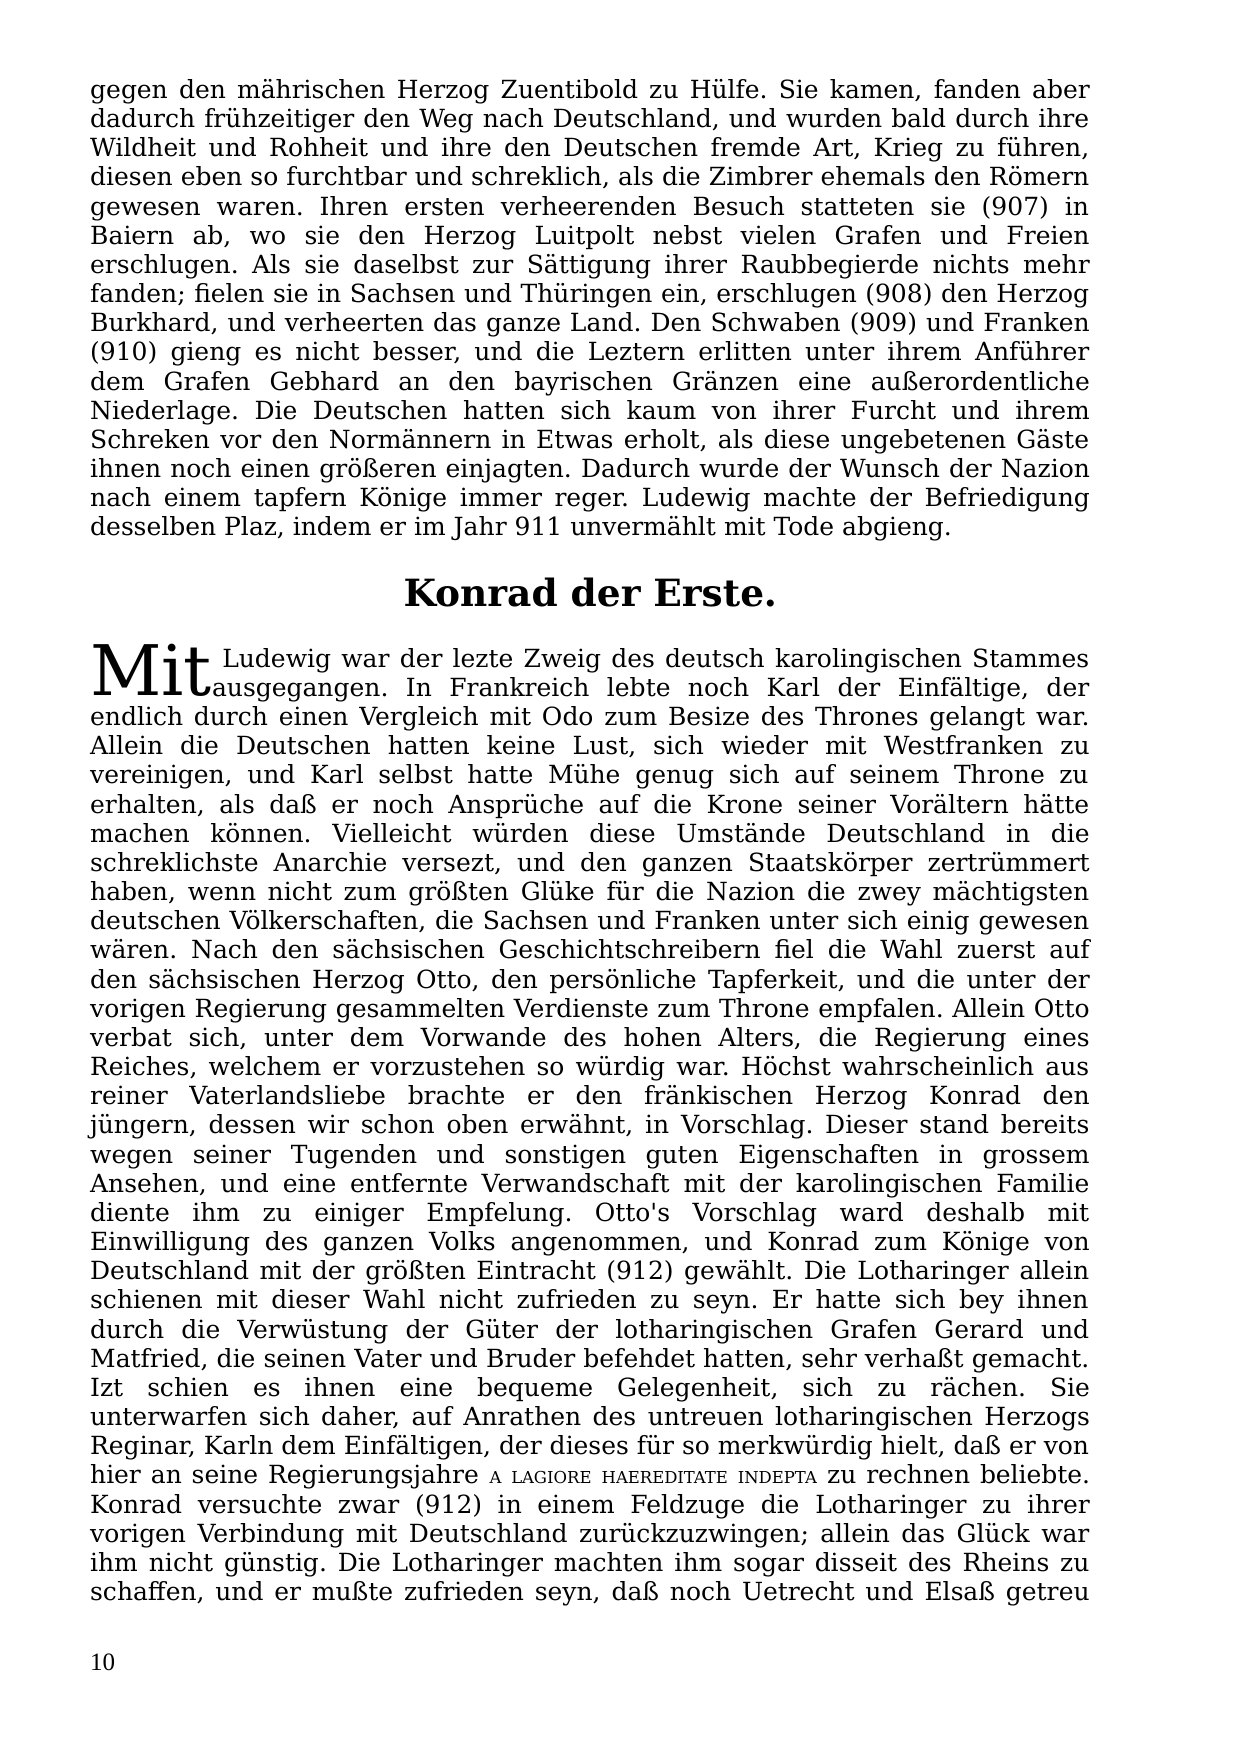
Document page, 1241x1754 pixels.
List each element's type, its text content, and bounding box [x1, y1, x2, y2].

text Mit Ludewig war der lezte Zweig des deutsch karolingischen Stammes ausgegangen. In Frankreich lebte noch Karl der Einfältige, der endlich durch einen Vergleich mit Odo zum Besize des Thrones gelangt war. Allein die Deutschen hatten keine Lust, sich wieder mit Westfranken zu vereinigen, und Karl selbst hatte Mühe genug sich auf seinem Throne zu erhalten, als daß er noch Ansprüche auf die Krone seiner Vorältern hätte machen können. Vielleicht würden diese Umstände Deutschland in die schreklichste Anarchie versezt, und den ganzen Staatskörper zertrümmert haben, wenn nicht zum größten Glüke für die Nazion die zwey mächtigsten deutschen Völkerschaften, die Sachsen und Franken unter sich einig gewesen wären. Nach den sächsischen Geschichtschreibern fiel die Wahl zuerst auf den sächsischen Herzog Otto, den persönliche Tapferkeit, und die unter der vorigen Regierung gesammelten Verdienste zum Throne empfalen. Allein Otto verbat sich, unter dem Vorwande des hohen Alters, die Regierung eines Reiches, welchem er vorzustehen so würdig war. Höchst wahrscheinlich aus reiner Vaterlandsliebe brachte er den fränkischen Herzog Konrad den jüngern, dessen wir schon oben erwähnt, in Vorschlag. Dieser stand bereits wegen seiner Tugenden und sonstigen guten Eigenschaften in grossem Ansehen, und eine entfernte Verwandschaft mit der karolingischen Familie diente ihm zu einiger Empfelung. Otto's Vorschlag ward deshalb mit Einwilligung des ganzen Volks angenommen, und Konrad zum Könige von Deutschland mit der größten Eintracht (912) gewählt. Die Lotharinger allein schienen mit dieser Wahl nicht zufrieden zu seyn. Er hatte sich bey ihnen durch die Verwüstung der Güter der lotharingischen Grafen Gerard und Matfried, die seinen Vater und Bruder befehdet hatten, sehr verhaßt gemacht. Izt schien es ihnen eine bequeme Gelegenheit, sich zu rächen. Sie unterwarfen sich daher, auf Anrathen des untreuen lotharingischen Herzogs Reginar, Karln dem Einfältigen, der dieses für so merkwürdig hielt, daß er von hier an seine Regierungsjahre a lagiore haereditate indepta zu rechnen beliebte. Konrad versuchte zwar (912) in einem Feldzuge die Lotharinger zu ihrer vorigen Verbindung mit Deutschland zurückzuzwingen; allein das Glück war ihm nicht günstig. Die Lotharinger machten ihm sogar disseit des Rheins zu schaffen, und er mußte zufrieden seyn, daß noch Uetrecht und Elsaß getreu [90, 644, 1091, 1607]
text gegen den mährischen Herzog Zuentibold zu Hülfe. Sie kamen, fanden aber dadurch frühzeitiger den Weg nach Deutschland, und wurden bald durch ihre Wildheit und Rohheit und ihre den Deutschen fremde Art, Krieg zu führen, diesen eben so furchtbar und schreklich, als die Zimbrer ehemals den Römern gewesen waren. Ihren ersten verheerenden Besuch statteten sie (907) in Baiern ab, wo sie den Herzog Luitpolt nebst vielen Grafen und Freien erschlugen. Als sie daselbst zur Sättigung ihrer Raubbegierde nichts mehr fanden; fielen sie in Sachsen und Thüringen ein, erschlugen (908) den Herzog Burkhard, und verheerten das ganze Land. Den Schwaben (909) und Franken (910) gieng es nicht besser, und die Leztern erlitten unter ihrem Anführer dem Grafen Gebhard an den bayrischen Gränzen eine außerordentliche Niederlage. Die Deutschen hatten sich kaum von ihrer Furcht und ihrem Schreken vor den Normännern in Etwas erholt, als diese ungebetenen Gäste ihnen noch einen größeren einjagten. Dadurch wurde der Wunsch der Nazion nach einem tapfern Könige immer reger. Ludewig machte der Befriedigung desselben Plaz, indem er im Jahr 911 unvermählt mit Tode abgieng. [90, 75, 1091, 542]
text Konrad der Erste. [90, 571, 1091, 615]
